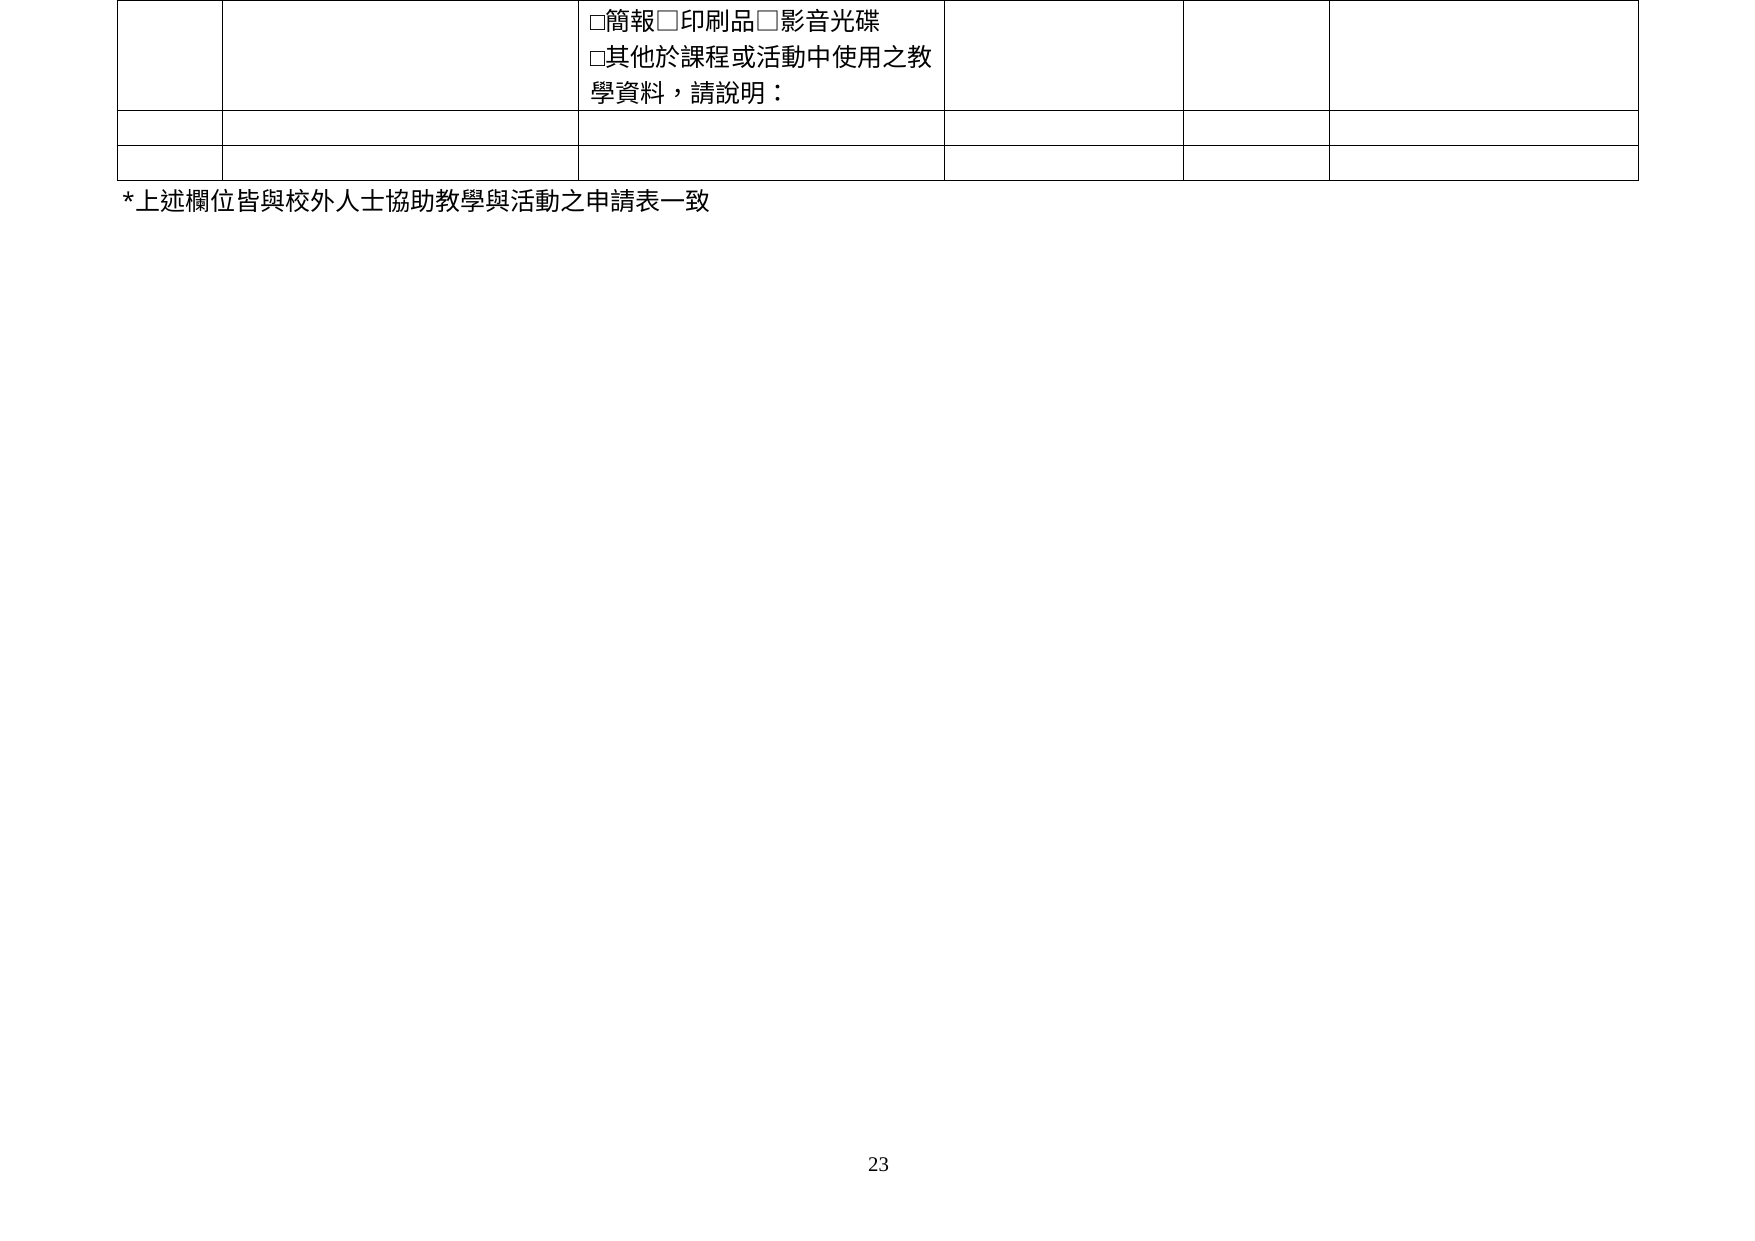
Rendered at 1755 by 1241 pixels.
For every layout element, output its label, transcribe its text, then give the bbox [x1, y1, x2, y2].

table_cell [945, 1, 1183, 110]
table_cell [945, 146, 1183, 180]
table_cell [1330, 111, 1638, 145]
table_cell [1184, 111, 1329, 145]
table_cell [1330, 146, 1638, 180]
table_cell □簡報□印刷品□影音光碟 □其他於課程或活動中使用之教學資料，請說明： [579, 1, 944, 110]
table_cell [223, 1, 578, 110]
table_cell [118, 1, 222, 110]
table_cell [118, 146, 222, 180]
table_cell [945, 111, 1183, 145]
table_cell [1184, 1, 1329, 110]
table_cell [223, 146, 578, 180]
table_cell [579, 146, 944, 180]
table_cell [1330, 1, 1638, 110]
table_cell [118, 111, 222, 145]
table_cell [223, 111, 578, 145]
text *上述欄位皆與校外人士協助教學與活動之申請表一致 [118, 181, 1636, 217]
table_cell [579, 111, 944, 145]
table_cell [1184, 146, 1329, 180]
